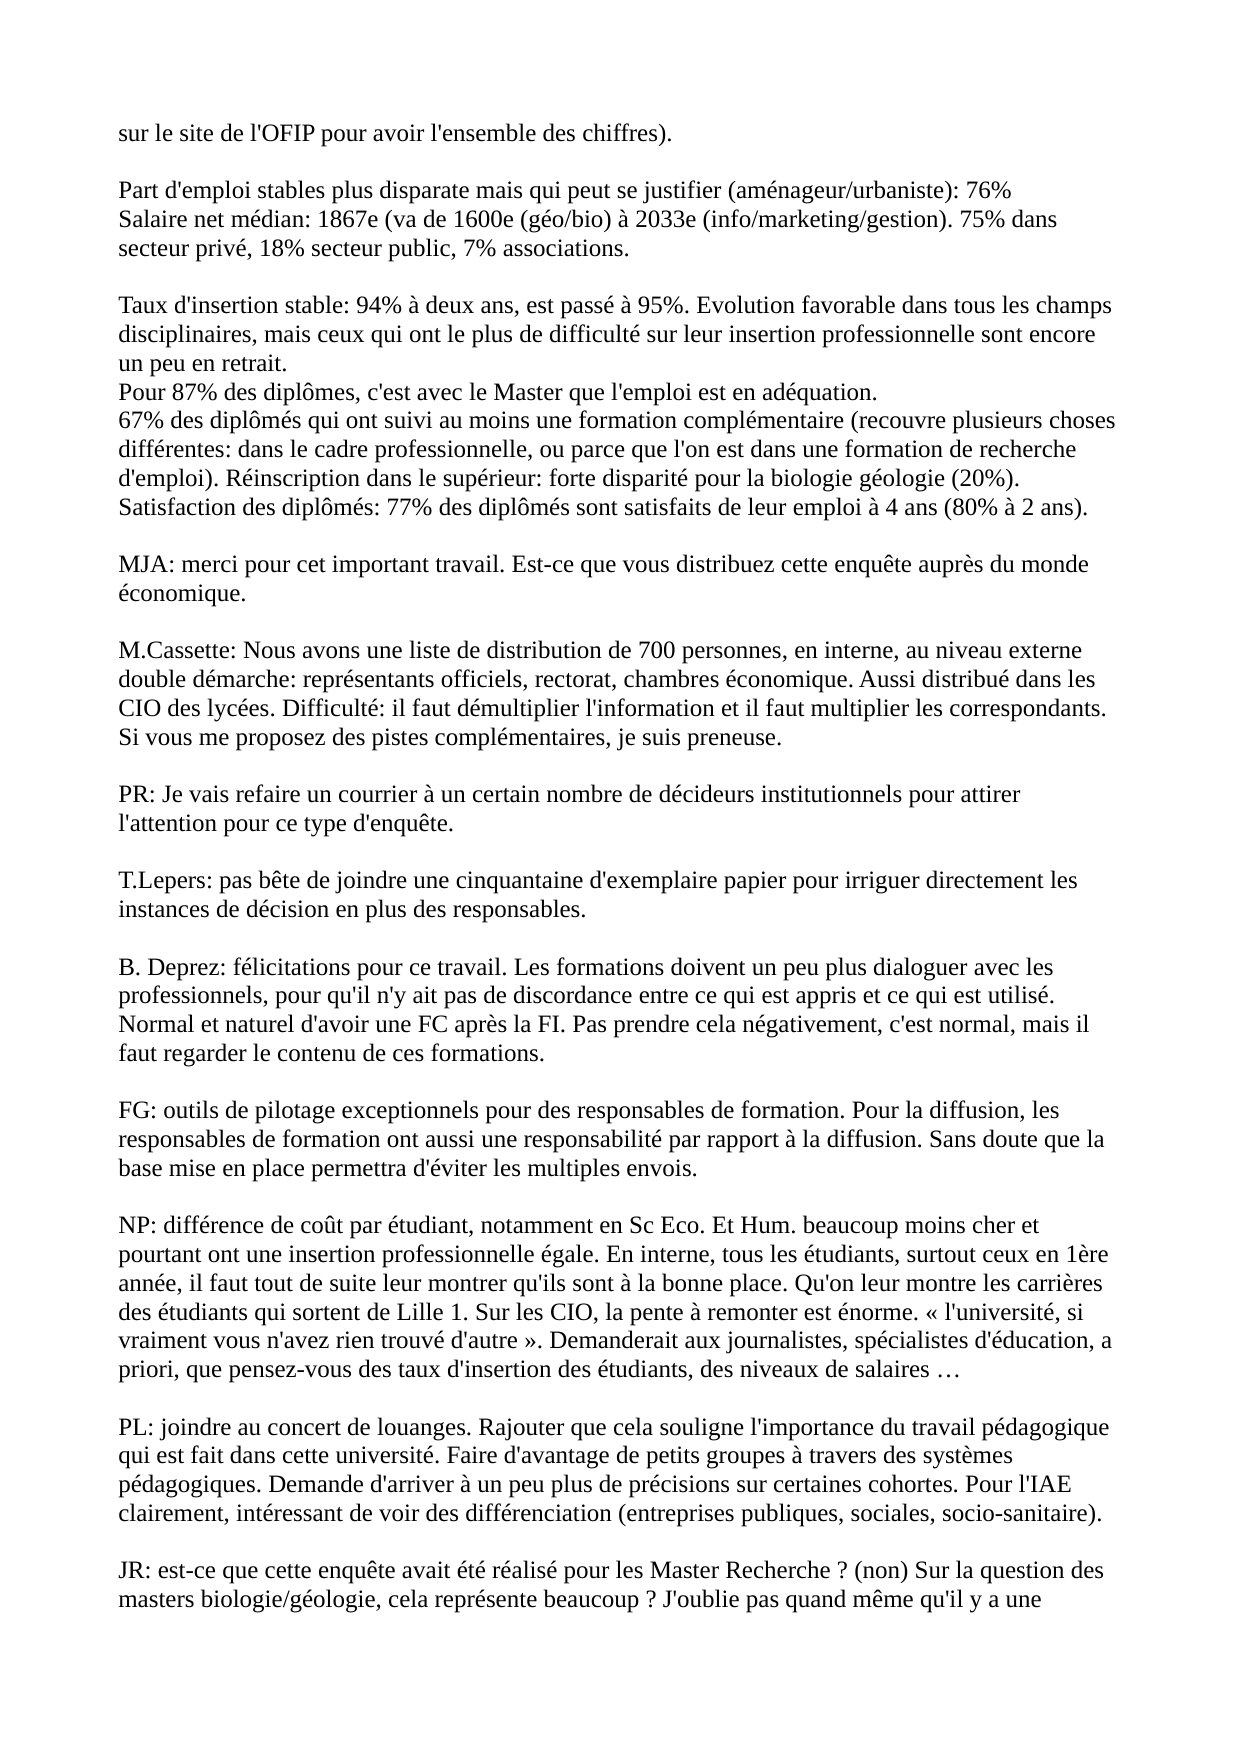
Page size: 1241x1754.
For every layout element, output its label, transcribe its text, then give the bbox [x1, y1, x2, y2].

text Taux d'insertion stable: 94% à deux ans, est passé à 95%. Evolution favorable dans tous les champs disciplinaires, mais ceux qui ont le plus de difficulté sur leur insertion professionnelle sont encore un peu en retrait. [118, 291, 1122, 377]
text Satisfaction des diplômés: 77% des diplômés sont satisfaits de leur emploi à 4 ans (80% à 2 ans). [118, 492, 1122, 521]
text MJA: merci pour cet important travail. Est-ce que vous distribuez cette enquête auprès du monde économique. [118, 549, 1122, 607]
text NP: différence de coût par étudiant, notamment en Sc Eco. Et Hum. beaucoup moins cher et pourtant ont une insertion professionnelle égale. En interne, tous les étudiants, surtout ceux en 1ère année, il faut tout de suite leur montrer qu'ils sont à la bonne place. Qu'on leur montre les carrières des étudiants qui sortent de Lille 1. Sur les CIO, la pente à remonter est énorme. « l'université, si vraiment vous n'avez rien trouvé d'autre ». Demanderait aux journalistes, spécialistes d'éducation, a priori, que pensez-vous des taux d'insertion des étudiants, des niveaux de salaires … [118, 1211, 1122, 1383]
text Normal et naturel d'avoir une FC après la FI. Pas prendre cela négativement, c'est normal, mais il faut regarder le contenu de ces formations. [118, 1009, 1122, 1067]
text JR: est-ce que cette enquête avait été réalisé pour les Master Recherche ? (non) Sur la question des masters biologie/géologie, cela représente beaucoup ? J'oublie pas quand même qu'il y a une [118, 1556, 1122, 1613]
text Pour 87% des diplômes, c'est avec le Master que l'emploi est en adéquation. [118, 377, 1122, 406]
text FG: outils de pilotage exceptionnels pour des responsables de formation. Pour la diffusion, les responsables de formation ont aussi une responsabilité par rapport à la diffusion. Sans doute que la base mise en place permettra d'éviter les multiples envois. [118, 1096, 1122, 1182]
text PR: Je vais refaire un courrier à un certain nombre de décideurs institutionnels pour attirer l'attention pour ce type d'enquête. [118, 779, 1122, 837]
text 67% des diplômés qui ont suivi au moins une formation complémentaire (recouvre plusieurs choses différentes: dans le cadre professionnelle, ou parce que l'on est dans une formation de recherche d'emploi). Réinscription dans le supérieur: forte disparité pour la biologie géologie (20%). [118, 406, 1122, 492]
text Salaire net médian: 1867e (va de 1600e (géo/bio) à 2033e (info/marketing/gestion). 75% dans secteur privé, 18% secteur public, 7% associations. [118, 204, 1122, 262]
text M.Cassette: Nous avons une liste de distribution de 700 personnes, en interne, au niveau externe double démarche: représentants officiels, rectorat, chambres économique. Aussi distribué dans les CIO des lycées. Difficulté: il faut démultiplier l'information et il faut multiplier les correspondants. Si vous me proposez des pistes complémentaires, je suis preneuse. [118, 636, 1122, 751]
text T.Lepers: pas bête de joindre une cinquantaine d'exemplaire papier pour irriguer directement les instances de décision en plus des responsables. [118, 866, 1122, 923]
text Part d'emploi stables plus disparate mais qui peut se justifier (aménageur/urbaniste): 76% [118, 176, 1122, 204]
text sur le site de l'OFIP pour avoir l'ensemble des chiffres). [118, 118, 1122, 147]
text B. Deprez: félicitations pour ce travail. Les formations doivent un peu plus dialoguer avec les professionnels, pour qu'il n'y ait pas de discordance entre ce qui est appris et ce qui est utilisé. [118, 952, 1122, 1009]
text PL: joindre au concert de louanges. Rajouter que cela souligne l'importance du travail pédagogique qui est fait dans cette université. Faire d'avantage de petits groupes à travers des systèmes pédagogiques. Demande d'arriver à un peu plus de précisions sur certaines cohortes. Pour l'IAE clairement, intéressant de voir des différenciation (entreprises publiques, sociales, socio-sanitaire). [118, 1412, 1122, 1527]
